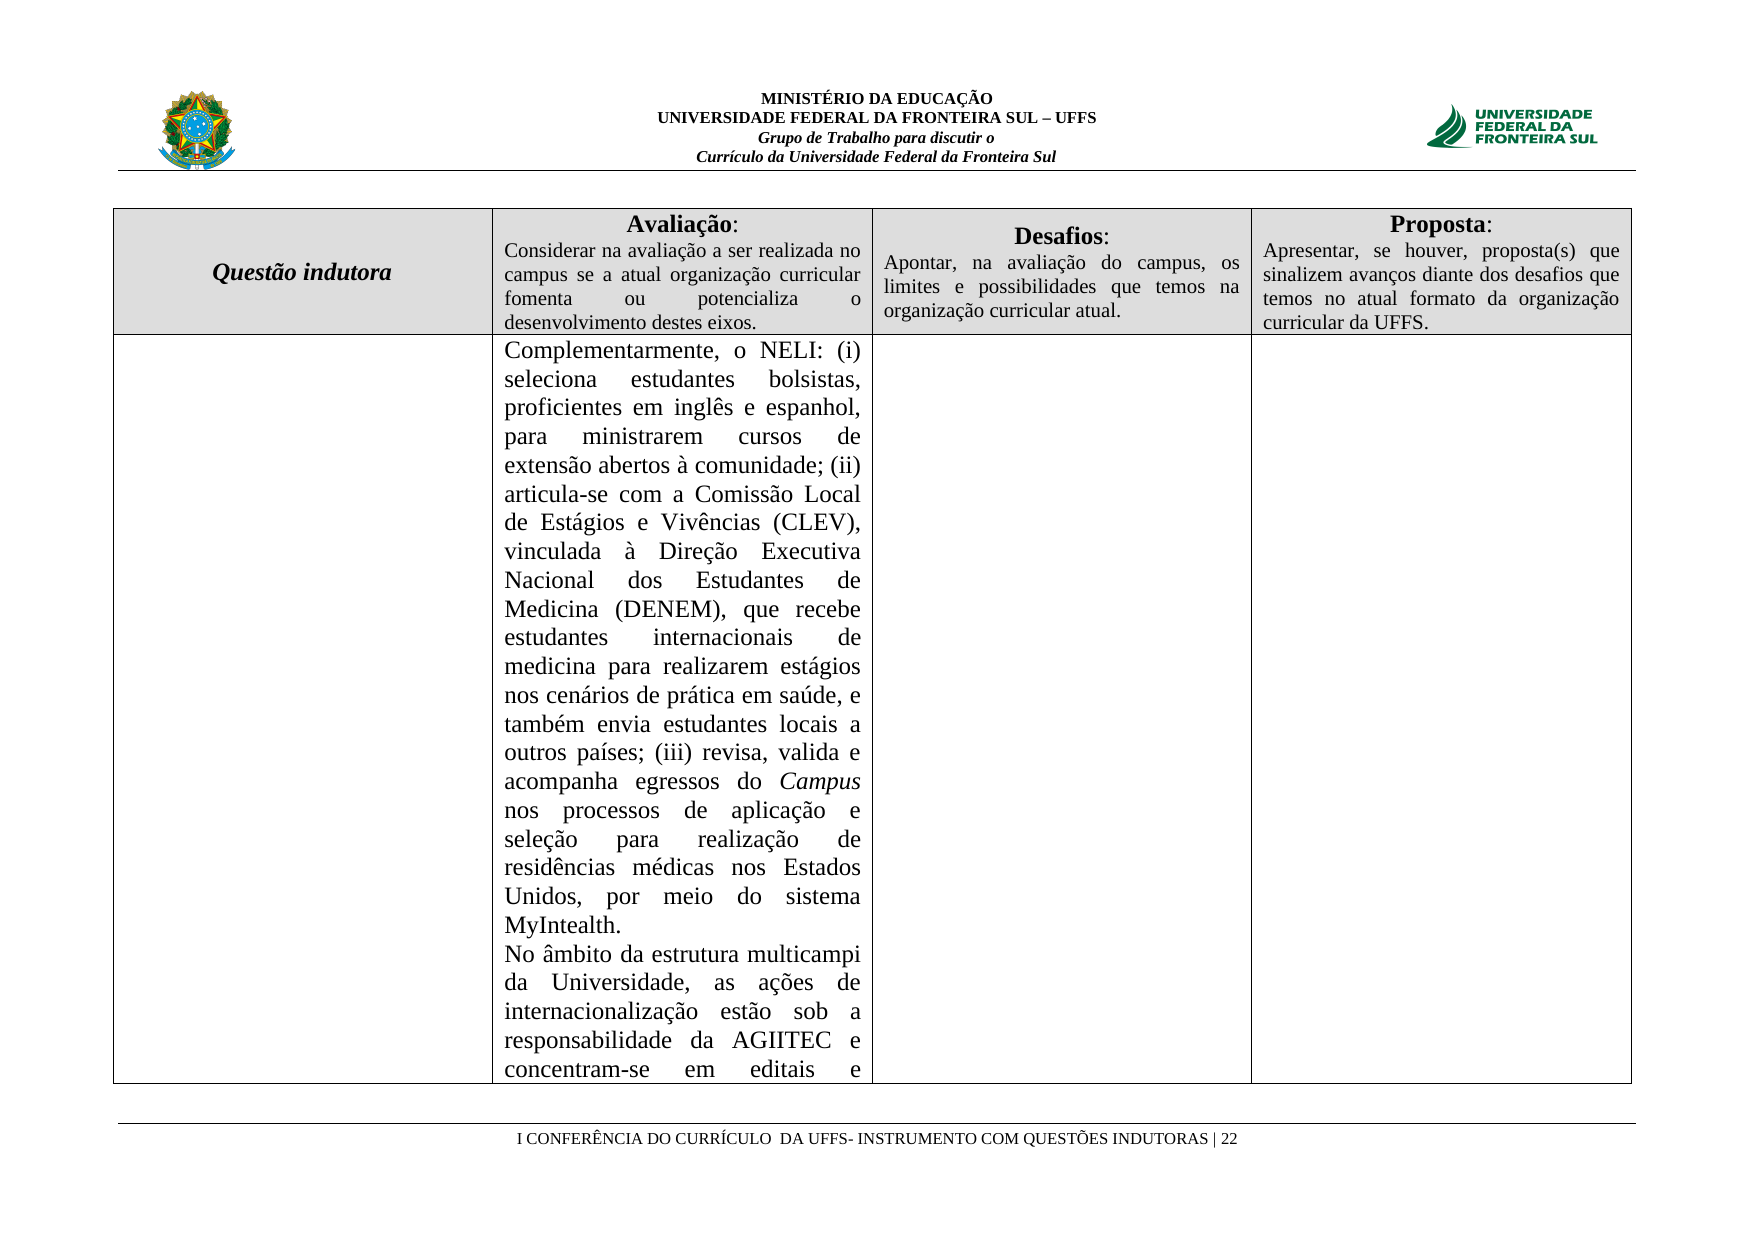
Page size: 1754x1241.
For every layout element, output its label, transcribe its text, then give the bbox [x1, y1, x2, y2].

table_header Questão indutora [114, 209, 492, 334]
table_header Avaliação: Considerar na avaliação a ser realizada no campus se a atual organização curricular fomenta ou potencializa o desenvolvimento destes eixos. [493, 209, 872, 334]
picture [158, 91, 236, 170]
table_cell Complementarmente, o NELI: (i) seleciona estudantes bolsistas, proficientes em inglês e espanhol, para ministrarem cursos de extensão abertos à comunidade; (ii) articula-se com a Comissão Local de Estágios e Vivências (CLEV), vinculada à Direção Executiva Nacional dos Estudantes de Medicina (DENEM), que recebe estudantes internacionais de medicina para realizarem estágios nos cenários de prática em saúde, e também envia estudantes locais a outros países; (iii) revisa, valida e acompanha egressos do Campus nos processos de aplicação e seleção para realização de residências médicas nos Estados Unidos, por meio do sistema MyIntealth. No âmbito da estrutura multicampi da Universidade, as ações de internacionalização estão sob a responsabilidade da AGIITEC e concentram-se em editais e [493, 335, 872, 1082]
table_cell [1252, 335, 1631, 1082]
table_cell [873, 335, 1251, 1082]
table_header Proposta: Apresentar, se houver, proposta(s) que sinalizem avanços diante dos desafios que temos no atual formato da organização curricular da UFFS. [1252, 209, 1631, 334]
table_cell [114, 335, 492, 1082]
table_header Desafios: Apontar, na avaliação do campus, os limites e possibilidades que temos na organização curricular atual. [873, 209, 1251, 334]
picture [1419, 99, 1605, 154]
